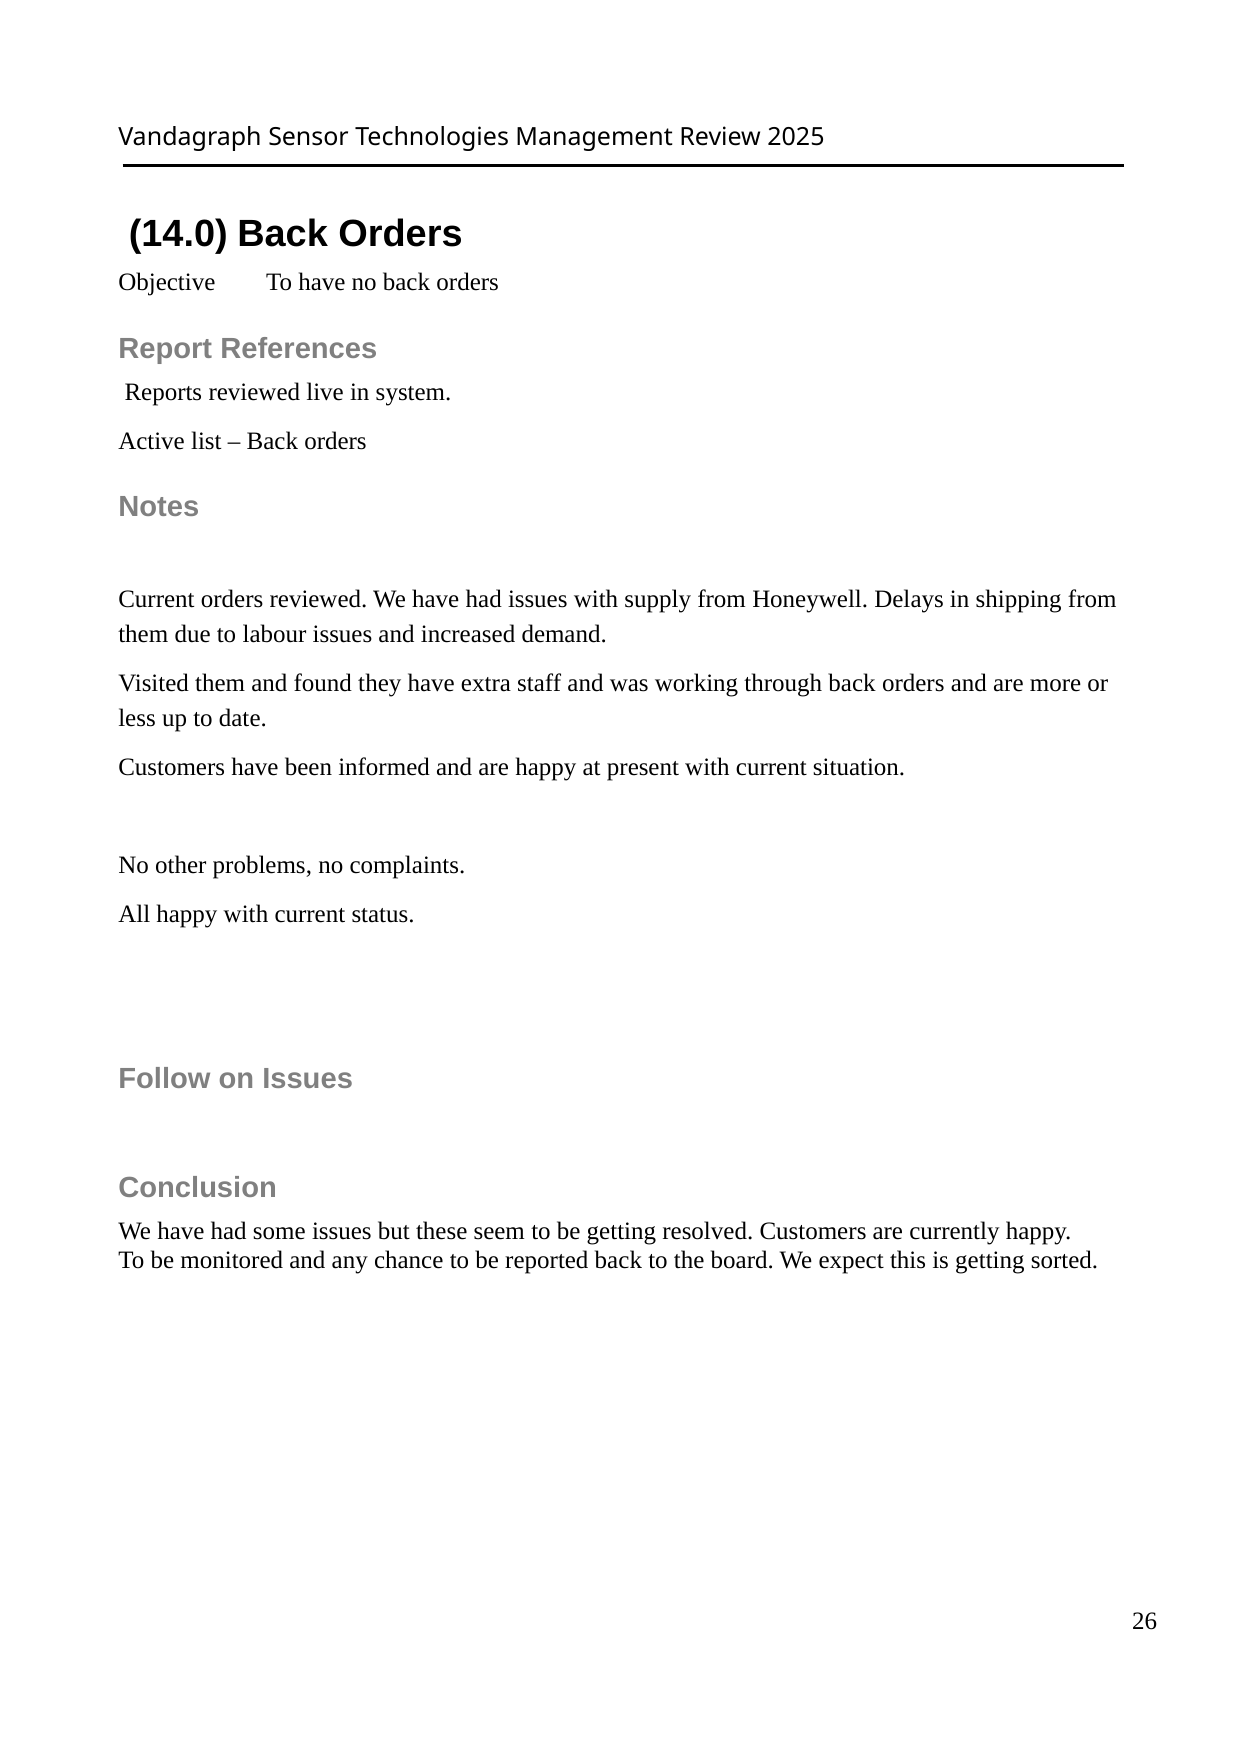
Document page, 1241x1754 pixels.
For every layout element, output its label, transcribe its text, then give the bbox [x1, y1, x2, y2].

text We have had some issues but these seem to be getting resolved. Customers are currently happy. [118, 1216, 1122, 1245]
subtitle Conclusion [118, 1170, 1122, 1204]
text Current orders reviewed. We have had issues with supply from Honeywell. Delays in shipping from them due to labour issues and increased demand. [118, 584, 1122, 648]
subtitle Notes [118, 489, 1122, 523]
text Objective To have no back orders [118, 267, 1122, 296]
text To be monitored and any chance to be reported back to the board. We expect this is getting sorted. [118, 1245, 1122, 1274]
subtitle Report References [118, 331, 1122, 364]
subtitle (14.0) Back Orders [118, 211, 1122, 254]
subtitle Follow on Issues [118, 1061, 1122, 1094]
text Active list – Back orders [118, 426, 1122, 454]
text Customers have been informed and are happy at present with current situation. [118, 752, 1122, 780]
text Visited them and found they have extra staff and was working through back orders and are more or less up to date. [118, 668, 1122, 731]
text Reports reviewed live in system. [118, 377, 1122, 406]
text No other problems, no complaints. [118, 850, 1122, 878]
text All happy with current status. [118, 899, 1122, 928]
